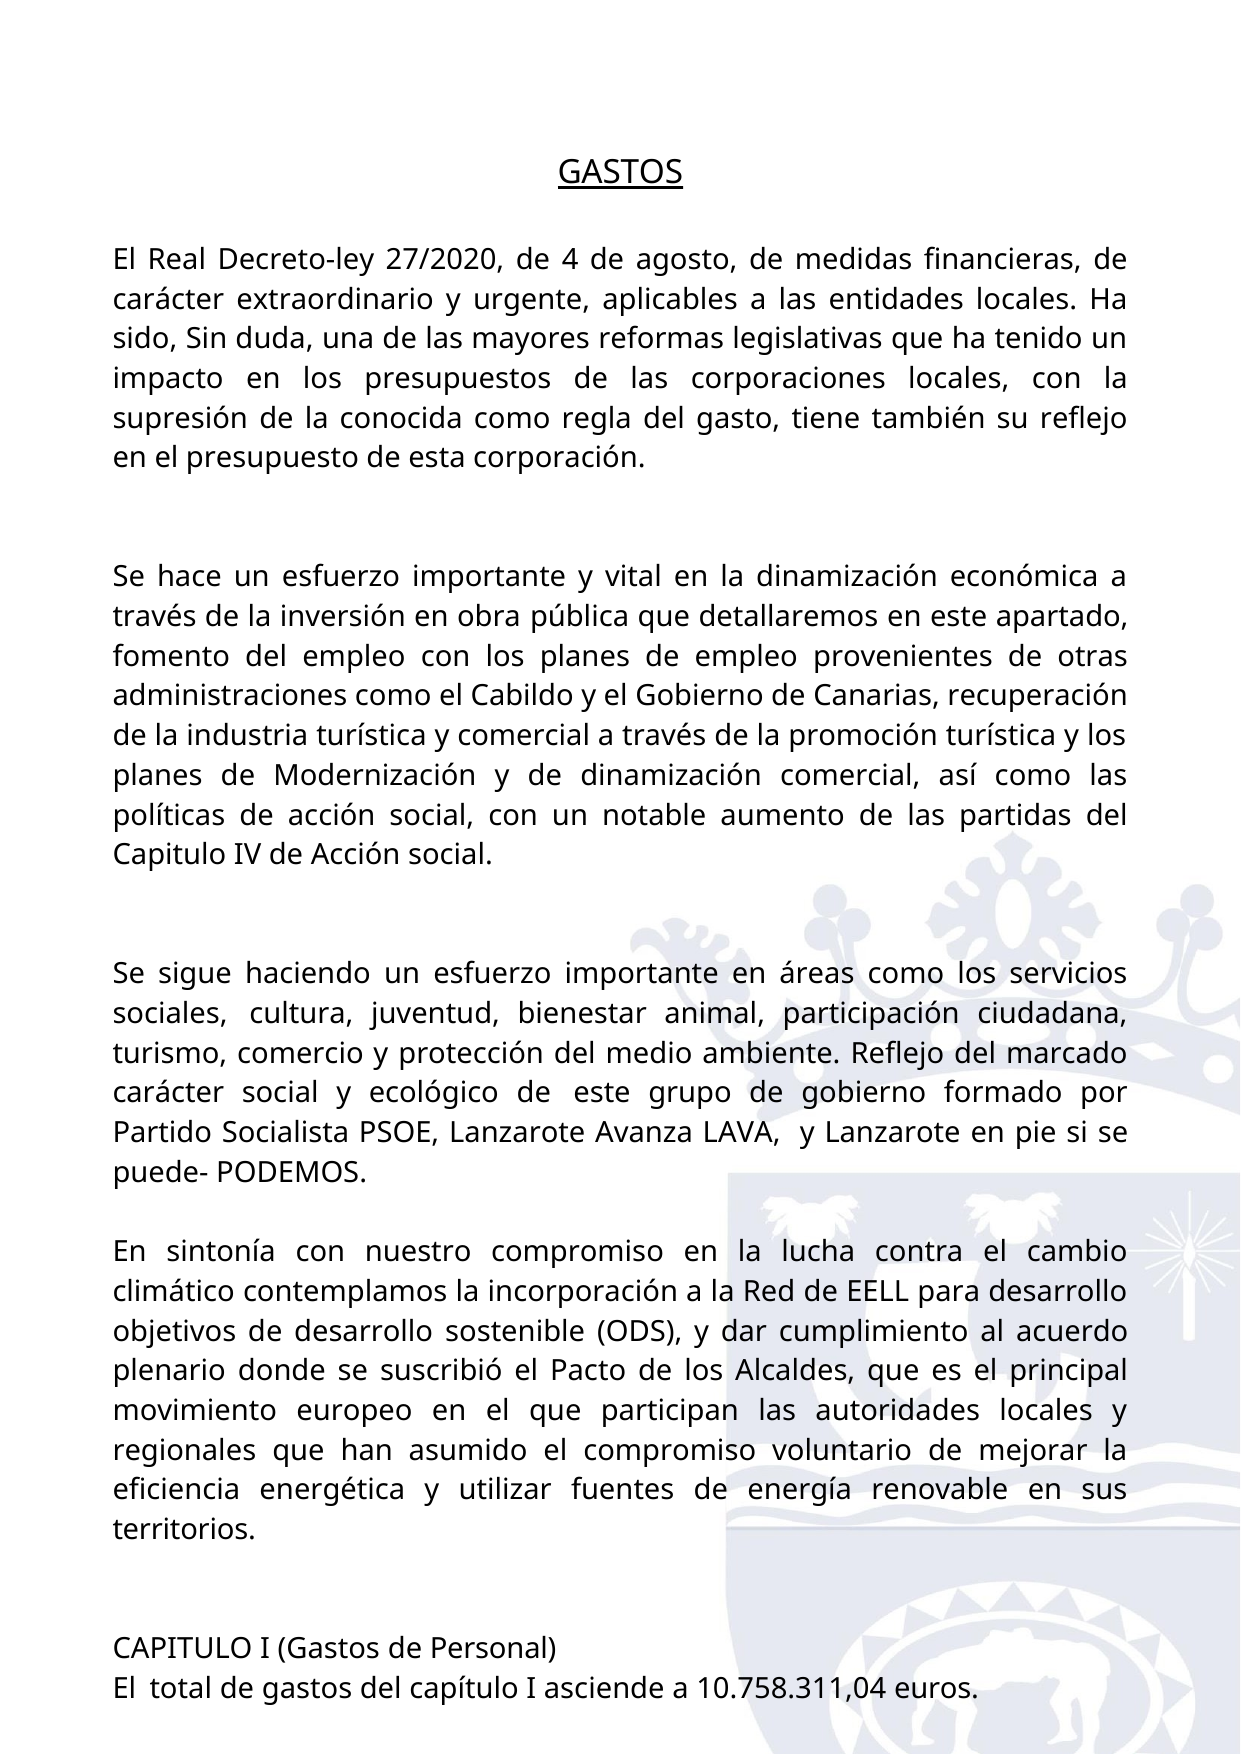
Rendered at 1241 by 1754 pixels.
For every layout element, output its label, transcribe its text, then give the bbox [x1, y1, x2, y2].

picture [629, 827, 1241, 1754]
text CAPITULO I (Gastos de Personal) [112, 1627, 1140, 1667]
text El total de gastos del capítulo I asciende a 10.758.311,04 euros. [112, 1667, 1140, 1707]
text Se hace un esfuerzo importante y vital en la dinamización económica a través de la inversión en obra pública que detallaremos en este apartado, fomento del empleo con los planes de empleo provenientes de otras administraciones como el Cabildo y el Gobierno de Canarias, recuperación de la industria turística y comercial a través de la promoción turística y los planes de Modernización y de dinamización comercial, así como las políticas de acción social, con un notable aumento de las partidas del Capitulo IV de Acción social. [112, 556, 1129, 873]
text Se sigue haciendo un esfuerzo importante en áreas como los servicios sociales, cultura, juventud, bienestar animal, participación ciudadana, turismo, comercio y protección del medio ambiente. Reflejo del marcado carácter social y ecológico de este grupo de gobierno formado por Partido Socialista PSOE, Lanzarote Avanza LAVA, y Lanzarote en pie si se puede- PODEMOS. [112, 953, 1129, 1191]
text En sintonía con nuestro compromiso en la lucha contra el cambio climático contemplamos la incorporación a la Red de EELL para desarrollo objetivos de desarrollo sostenible (ODS), y dar cumplimiento al acuerdo plenario donde se suscribió el Pacto de los Alcaldes, que es el principal movimiento europeo en el que participan las autoridades locales y regionales que han asumido el compromiso voluntario de mejorar la eficiencia energética y utilizar fuentes de energía renovable en sus territorios. [112, 1231, 1129, 1548]
text GASTOS [313, 148, 927, 193]
text El Real Decreto-ley 27/2020, de 4 de agosto, de medidas financieras, de carácter extraordinario y urgente, aplicables a las entidades locales. Ha sido, Sin duda, una de las mayores reformas legislativas que ha tenido un impacto en los presupuestos de las corporaciones locales, con la supresión de la conocida como regla del gasto, tiene también su reflejo en el presupuesto de esta corporación. [112, 238, 1129, 476]
